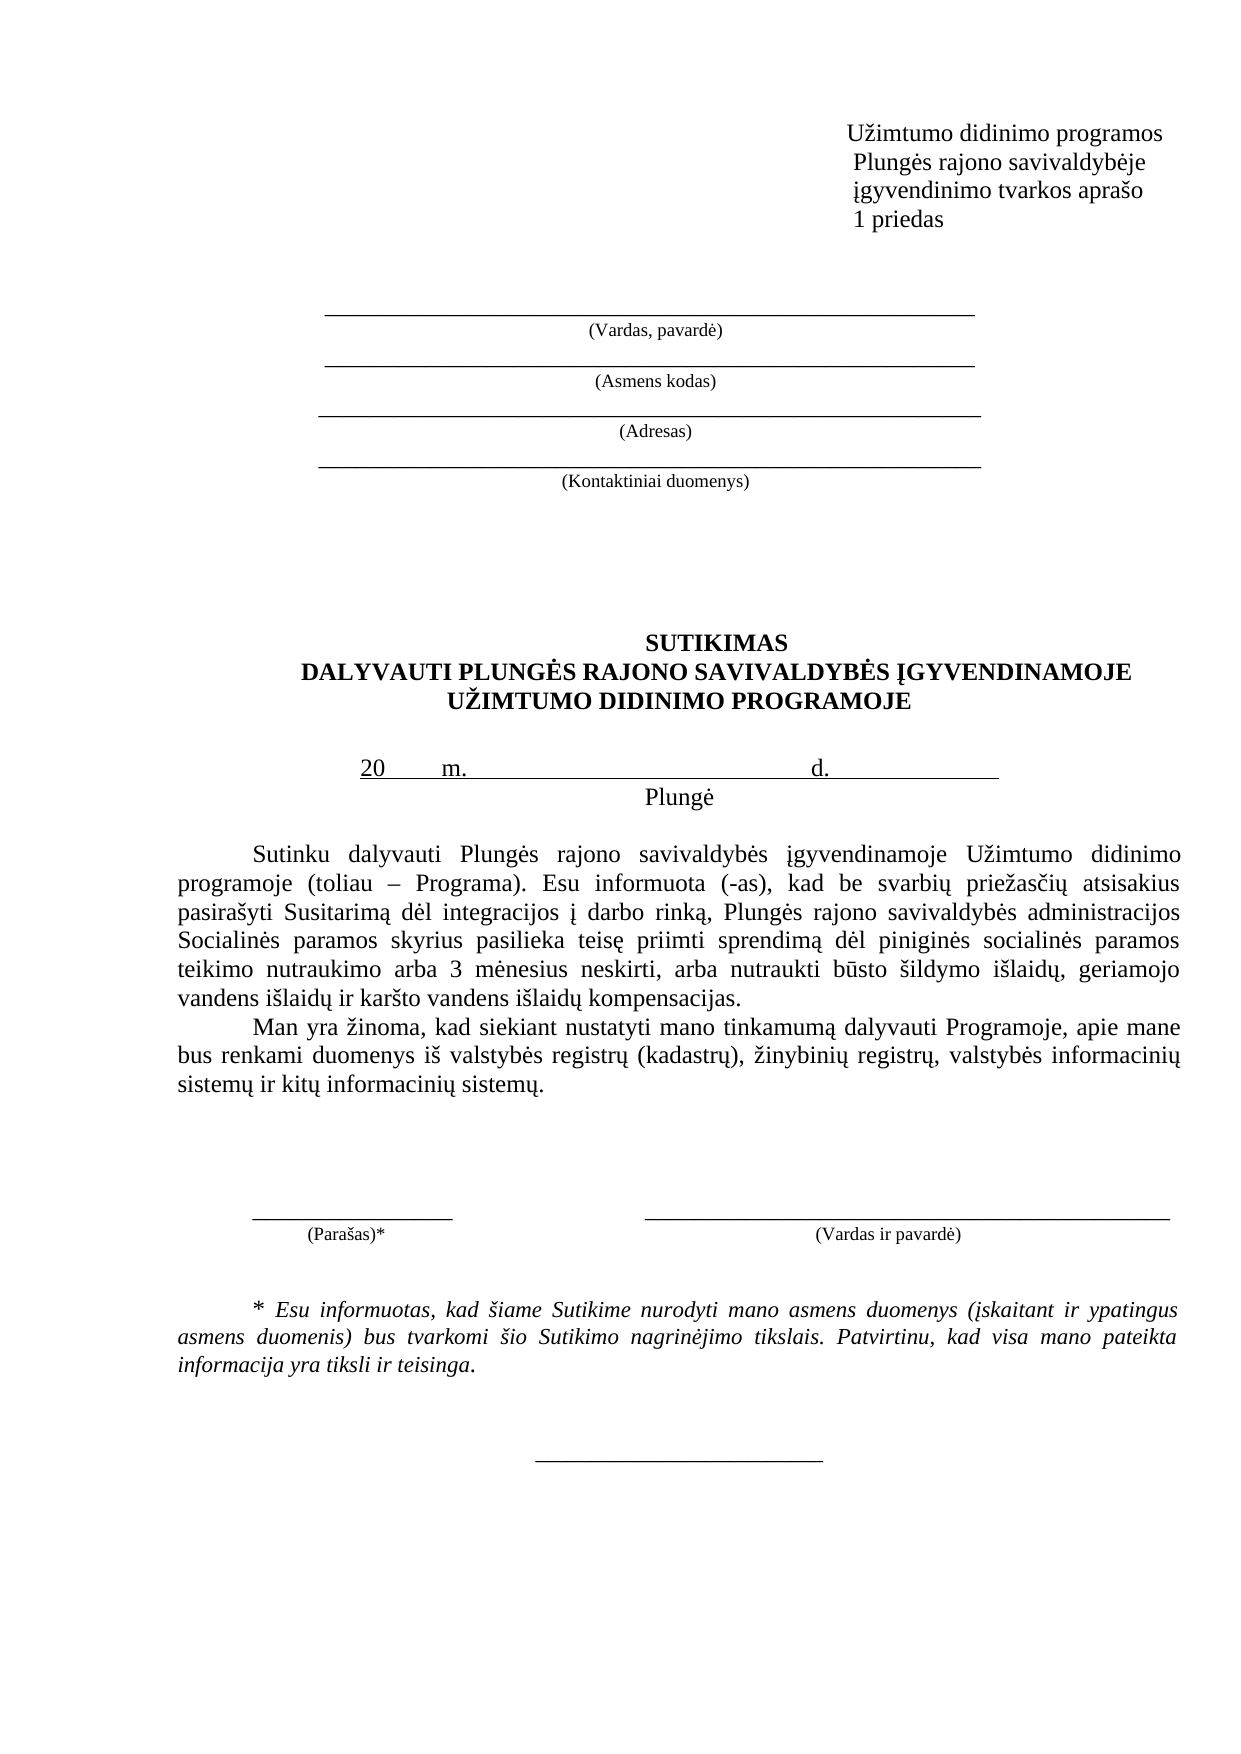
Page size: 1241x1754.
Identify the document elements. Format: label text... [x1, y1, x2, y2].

text 20 m. d. [177, 753, 1181, 782]
text ________________ __________________________________________ [177, 1194, 1181, 1223]
text Sutinku dalyvauti Plungės rajono savivaldybės įgyvendinamoje Užimtumo didinimo programoje (toliau – Programa). Esu informuota (-as), kad be svarbių priežasčių atsisakius pasirašyti Susitarimą dėl integracijos į darbo rinką, Plungės rajono savivaldybės administracijos Socialinės paramos skyrius pasilieka teisę priimti sprendimą dėl piniginės socialinės paramos teikimo nutraukimo arba 3 mėnesius neskirti, arba nutraukti būsto šildymo išlaidų, geriamojo vandens išlaidų ir karšto vandens išlaidų kompensacijas. [177, 839, 1181, 1012]
text Užimtumo didinimo programos [582, 118, 1181, 147]
text 1 priedas [582, 204, 1181, 233]
text * Esu informuotas, kad šiame Sutikime nurodyti mano asmens duomenys (įskaitant ir ypatingus asmens duomenis) bus tvarkomi šio Sutikimo nagrinėjimo tikslais. Patvirtinu, kad visa mano pateikta informacija yra tiksli ir teisinga. [177, 1294, 1181, 1378]
text Plungės rajono savivaldybėje [717, 147, 1181, 176]
text _______________________ [177, 1436, 1181, 1464]
text įgyvendinimo tvarkos aprašo [717, 176, 1181, 204]
table_header ____________________________________________________ (Vardas, pavardė) ____________________________________________________ (Asmens kodas) _____________________________________________________ (Adresas) _____________________________________________________ (Kontaktiniai duomenys) [174, 291, 1063, 600]
text (Parašas)* (Vardas ir pavardė) [177, 1223, 1181, 1244]
text SUTIKIMAS [177, 628, 1181, 657]
text Plungė [177, 782, 1181, 811]
text DALYVAUTI PLUNGĖS RAJONO SAVIVALDYBĖS ĮGYVENDINAMOJE UŽIMTUMO DIDINIMO PROGRAMOJE [177, 657, 1181, 715]
text Man yra žinoma, kad siekiant nustatyti mano tinkamumą dalyvauti Programoje, apie mane bus renkami duomenys iš valstybės registrų (kadastrų), žinybinių registrų, valstybės informacinių sistemų ir kitų informacinių sistemų. [177, 1012, 1181, 1098]
